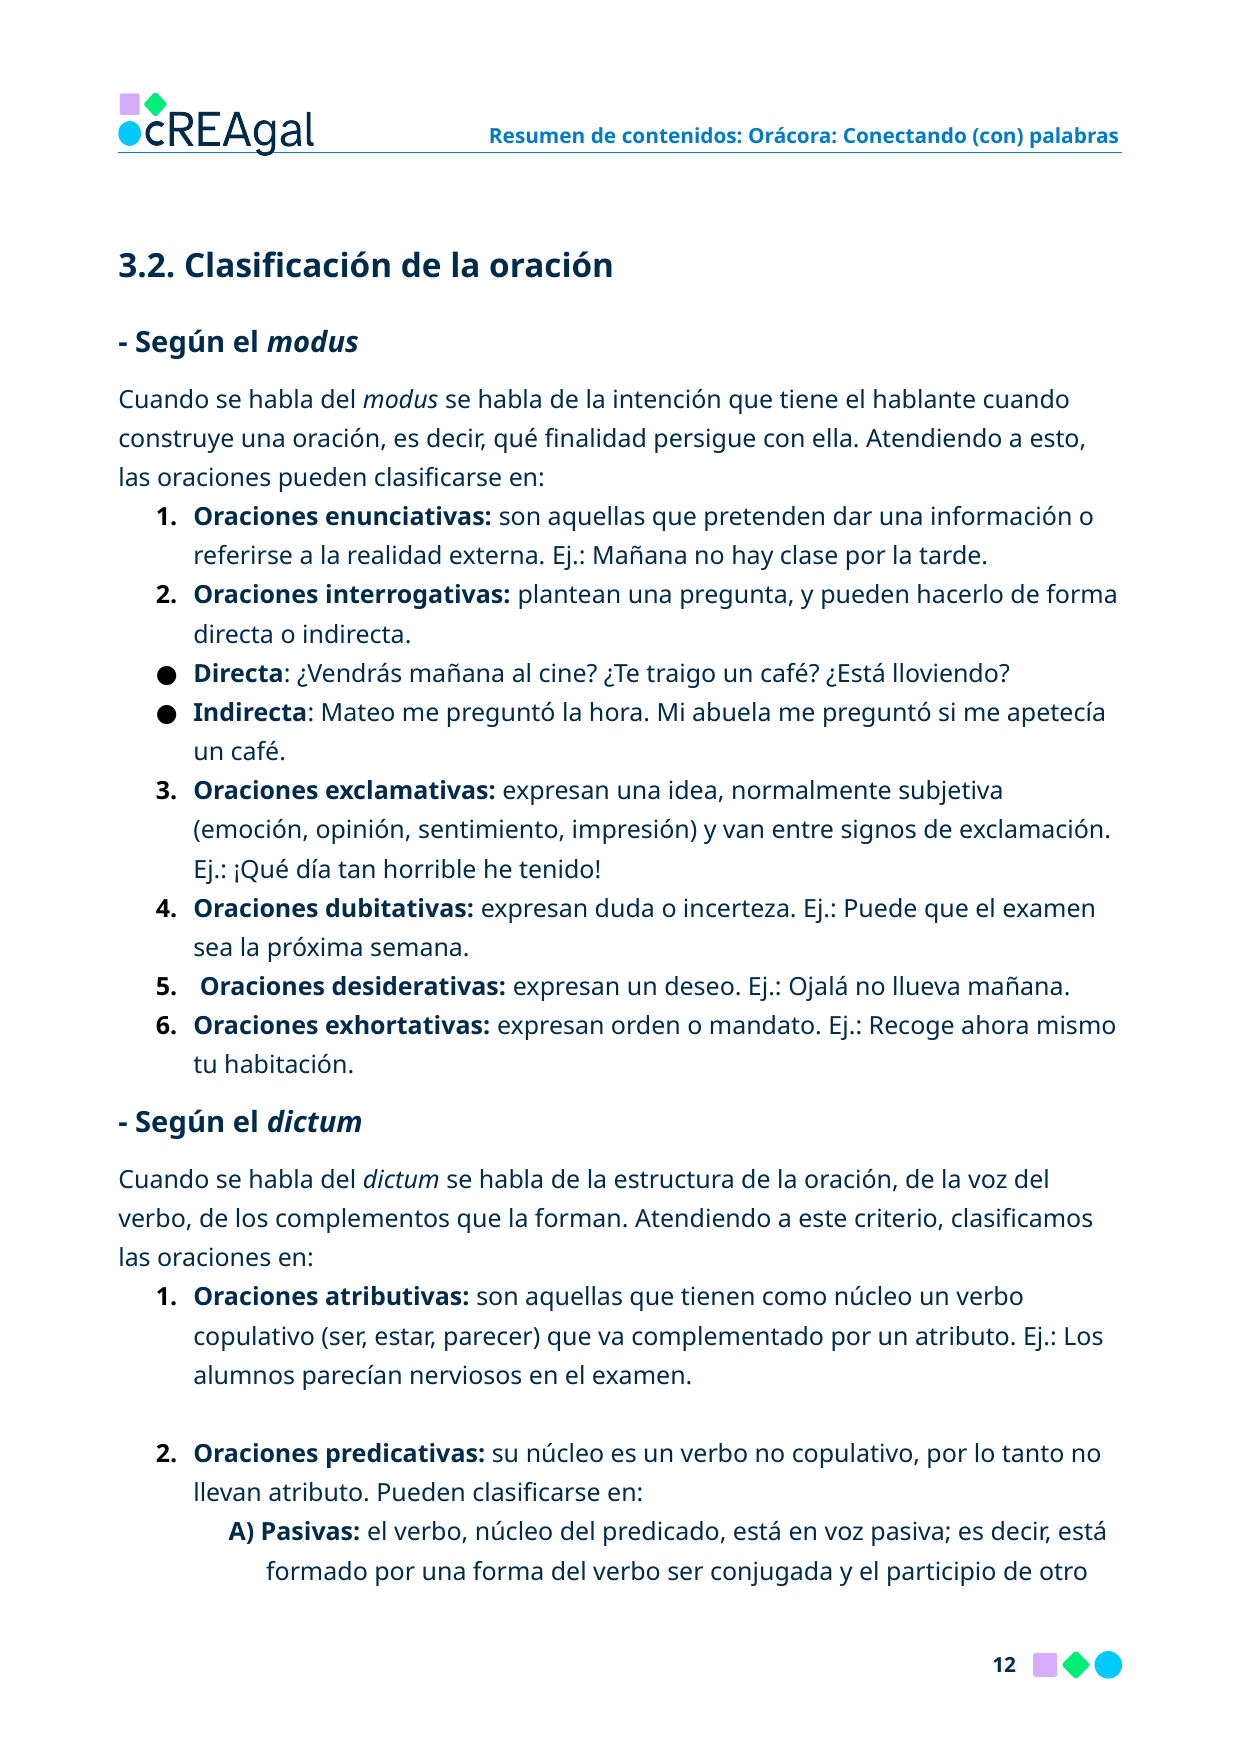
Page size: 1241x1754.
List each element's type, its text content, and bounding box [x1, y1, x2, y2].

subtitle 3.2. Clasificación de la oración [118, 242, 1122, 287]
picture [118, 93, 314, 156]
list Indirecta: Mateo me preguntó la hora. Mi abuela me preguntó si me apetecía un café. [156, 695, 1122, 768]
list Oraciones desiderativas: expresan un deseo. Ej.: Ojalá no llueva mañana. [156, 969, 1122, 1003]
list Oraciones enunciativas: son aquellas que pretenden dar una información o referirse a la realidad externa. Ej.: Mañana no hay clase por la tarde. [156, 499, 1122, 572]
list Oraciones exhortativas: expresan orden o mandato. Ej.: Recoge ahora mismo tu habitación. [156, 1008, 1122, 1081]
list Oraciones dubitativas: expresan duda o incerteza. Ej.: Puede que el examen sea la próxima semana. [156, 891, 1122, 964]
list Directa: ¿Vendrás mañana al cine? ¿Te traigo un café? ¿Está lloviendo? [156, 656, 1122, 689]
list Oraciones atributivas: son aquellas que tienen como núcleo un verbo copulativo (ser, estar, parecer) que va complementado por un atributo. Ej.: Los alumnos parecían nerviosos en el examen. [156, 1279, 1122, 1391]
list Oraciones exclamativas: expresan una idea, normalmente subjetiva (emoción, opinión, sentimiento, impresión) y van entre signos de exclamación. Ej.: ¡Qué día tan horrible he tenido! [156, 773, 1122, 885]
text Cuando se habla del modus se habla de la intención que tiene el hablante cuando construye una oración, es decir, qué finalidad persigue con ella. Atendiendo a esto, las oraciones pueden clasificarse en: [118, 381, 1122, 494]
list Oraciones predicativas: su núcleo es un verbo no copulativo, por lo tanto no llevan atributo. Pueden clasificarse en: [156, 1436, 1122, 1509]
text A) Pasivas: el verbo, núcleo del predicado, está en voz pasiva; es decir, está formado por una forma del verbo ser conjugada y el participio de otro [228, 1514, 1122, 1587]
text Cuando se habla del dictum se habla de la estructura de la oración, de la voz del verbo, de los complementos que la forman. Atendiendo a este criterio, clasificamos las oraciones en: [118, 1162, 1122, 1274]
text - Según el modus [118, 321, 1122, 361]
list Oraciones interrogativas: plantean una pregunta, y pueden hacerlo de forma directa o indirecta. [156, 577, 1122, 650]
text - Según el dictum [118, 1101, 1122, 1141]
